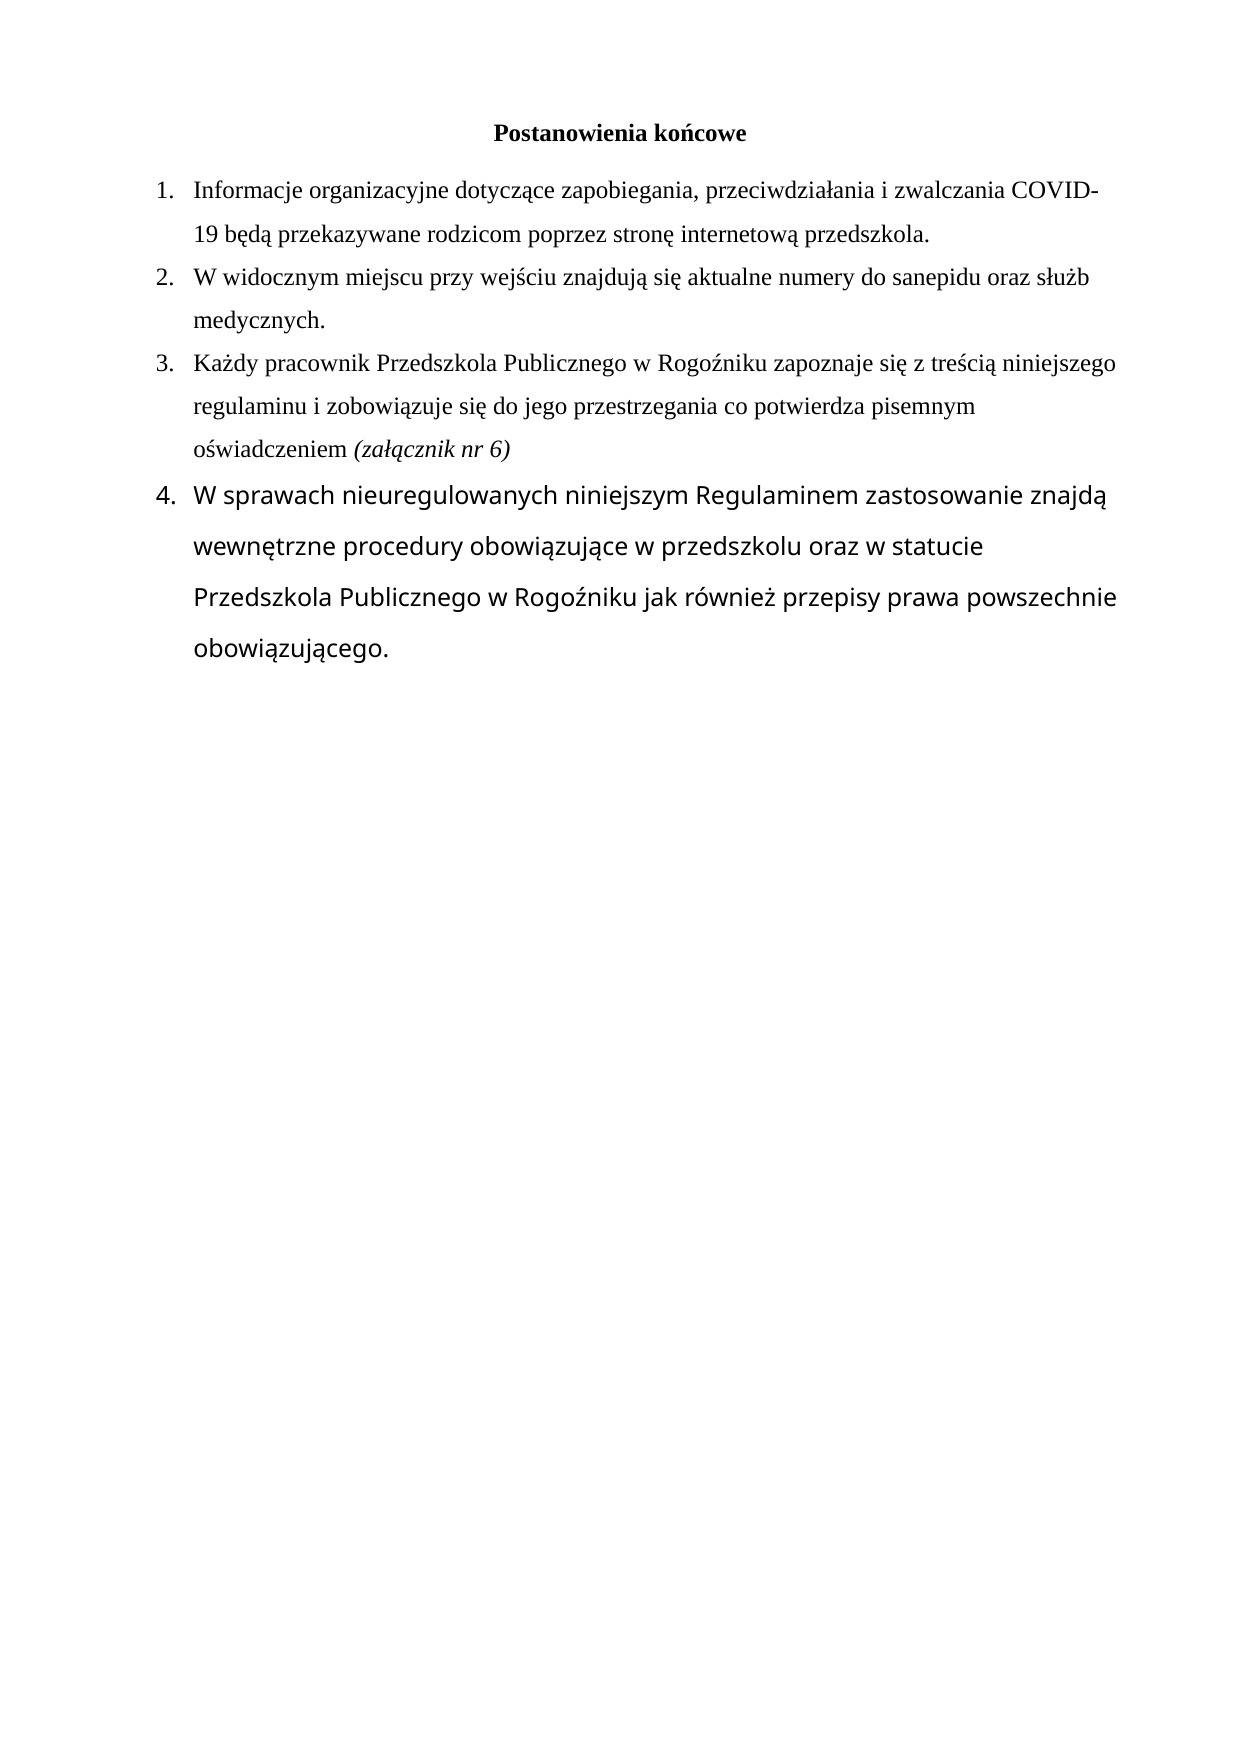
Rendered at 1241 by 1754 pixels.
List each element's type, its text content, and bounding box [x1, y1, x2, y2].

list Każdy pracownik Przedszkola Publicznego w Rogoźniku zapoznaje się z treścią niniejszego regulaminu i zobowiązuje się do jego przestrzegania co potwierdza pisemnym oświadczeniem (załącznik nr 6) [156, 348, 1122, 463]
list W widocznym miejscu przy wejściu znajdują się aktualne numery do sanepidu oraz służb medycznych. [156, 262, 1122, 334]
list Informacje organizacyjne dotyczące zapobiegania, przeciwdziałania i zwalczania COVID-19 będą przekazywane rodzicom poprzez stronę internetową przedszkola. [156, 176, 1122, 247]
text Postanowienia końcowe [118, 118, 1122, 147]
list W sprawach nieuregulowanych niniejszym Regulaminem zastosowanie znajdą wewnętrzne procedury obowiązujące w przedszkolu oraz w statucie Przedszkola Publicznego w Rogoźniku jak również przepisy prawa powszechnie obowiązującego. [156, 477, 1122, 665]
